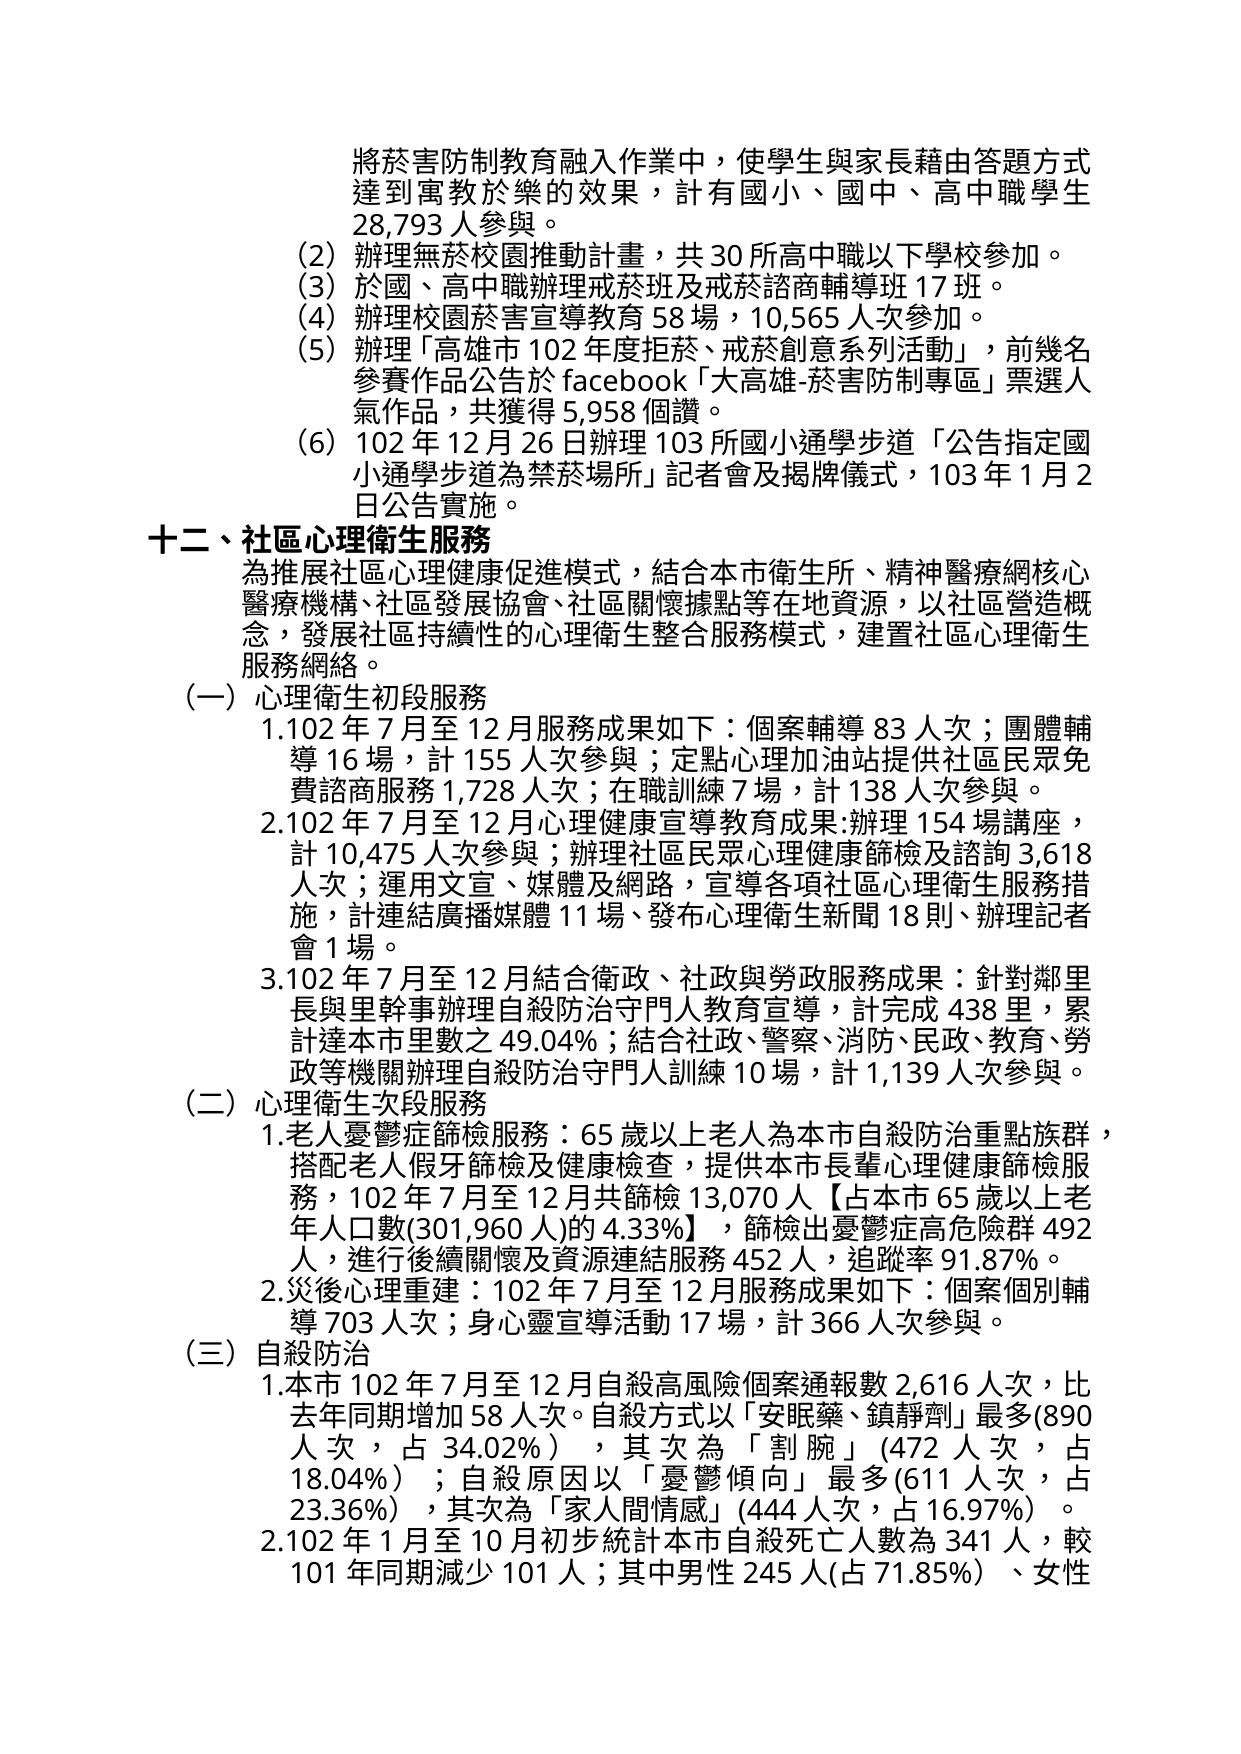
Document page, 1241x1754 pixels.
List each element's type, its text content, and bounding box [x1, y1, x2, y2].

text 2.災後心理重建：102年7月至12月服務成果如下：個案個別輔導703人次；身心靈宣導活動17場，計366人次參與。 [260, 1277, 1092, 1339]
text 1.102年7月至12月服務成果如下：個案輔導83人次；團體輔導16場，計155人次參與；定點心理加油站提供社區民眾免費諮商服務1,728人次；在職訓練7場，計138人次參與。 [260, 714, 1092, 808]
text （三）自殺防治 [167, 1339, 1092, 1371]
text （一）心理衛生初段服務 [167, 683, 1092, 714]
text 2.102年1月至10月初步統計本市自殺死亡人數為341人，較101年同期減少101人；其中男性245人(占71.85%）、女性 [260, 1527, 1092, 1589]
text （2）辦理無菸校園推動計畫，共30所高中職以下學校參加。 [279, 241, 1092, 273]
text 2.102年7月至12月心理健康宣導教育成果:辦理154場講座，計10,475人次參與；辦理社區民眾心理健康篩檢及諮詢3,618人次；運用文宣、媒體及網路，宣導各項社區心理衛生服務措施，計連結廣播媒體11場、發布心理衛生新聞18則、辦理記者會1場。 [260, 808, 1092, 964]
text （4）辦理校園菸害宣導教育58場，10,565人次參加。 [279, 304, 1092, 335]
text （5）辦理「高雄市102年度拒菸、戒菸創意系列活動」，前幾名參賽作品公告於facebook「大高雄-菸害防制專區」票選人氣作品，共獲得5,958個讚。 [279, 335, 1092, 429]
text 為推展社區心理健康促進模式，結合本市衛生所、精神醫療網核心醫療機構、社區發展協會、社區關懷據點等在地資源，以社區營造概念，發展社區持續性的心理衛生整合服務模式，建置社區心理衛生服務網絡。 [241, 558, 1092, 683]
text 將菸害防制教育融入作業中，使學生與家長藉由答題方式達到寓教於樂的效果，計有國小、國中、高中職學生28,793人參與。 [279, 148, 1092, 241]
text 3.102年7月至12月結合衛政、社政與勞政服務成果：針對鄰里長與里幹事辦理自殺防治守門人教育宣導，計完成438里，累計達本市里數之49.04%；結合社政、警察、消防、民政、教育、勞政等機關辦理自殺防治守門人訓練10場，計1,139人次參與。 [260, 964, 1092, 1089]
text （6）102年12月26日辦理103所國小通學步道「公告指定國小通學步道為禁菸場所」記者會及揭牌儀式，103年1月2日公告實施。 [279, 429, 1092, 523]
text 1.老人憂鬱症篩檢服務：65歲以上老人為本市自殺防治重點族群，搭配老人假牙篩檢及健康檢查，提供本市長輩心理健康篩檢服務，102年7月至12月共篩檢13,070人【占本市65歲以上老年人口數(301,960人)的4.33%】，篩檢出憂鬱症高危險群492人，進行後續關懷及資源連結服務452人，追蹤率91.87%。 [260, 1121, 1092, 1277]
text 十二、社區心理衛生服務 [148, 523, 1092, 558]
text 1.本市102年7月至12月自殺高風險個案通報數2,616人次，比去年同期增加58人次。自殺方式以「安眠藥、鎮靜劑」最多(890人次，占34.02%），其次為「割腕」(472人次，占18.04%）；自殺原因以「憂鬱傾向」最多(611人次，占23.36%），其次為「家人間情感」(444人次，占16.97%）。 [260, 1371, 1092, 1527]
text （二）心理衛生次段服務 [167, 1089, 1092, 1121]
text （3）於國、高中職辦理戒菸班及戒菸諮商輔導班17班。 [279, 273, 1092, 304]
